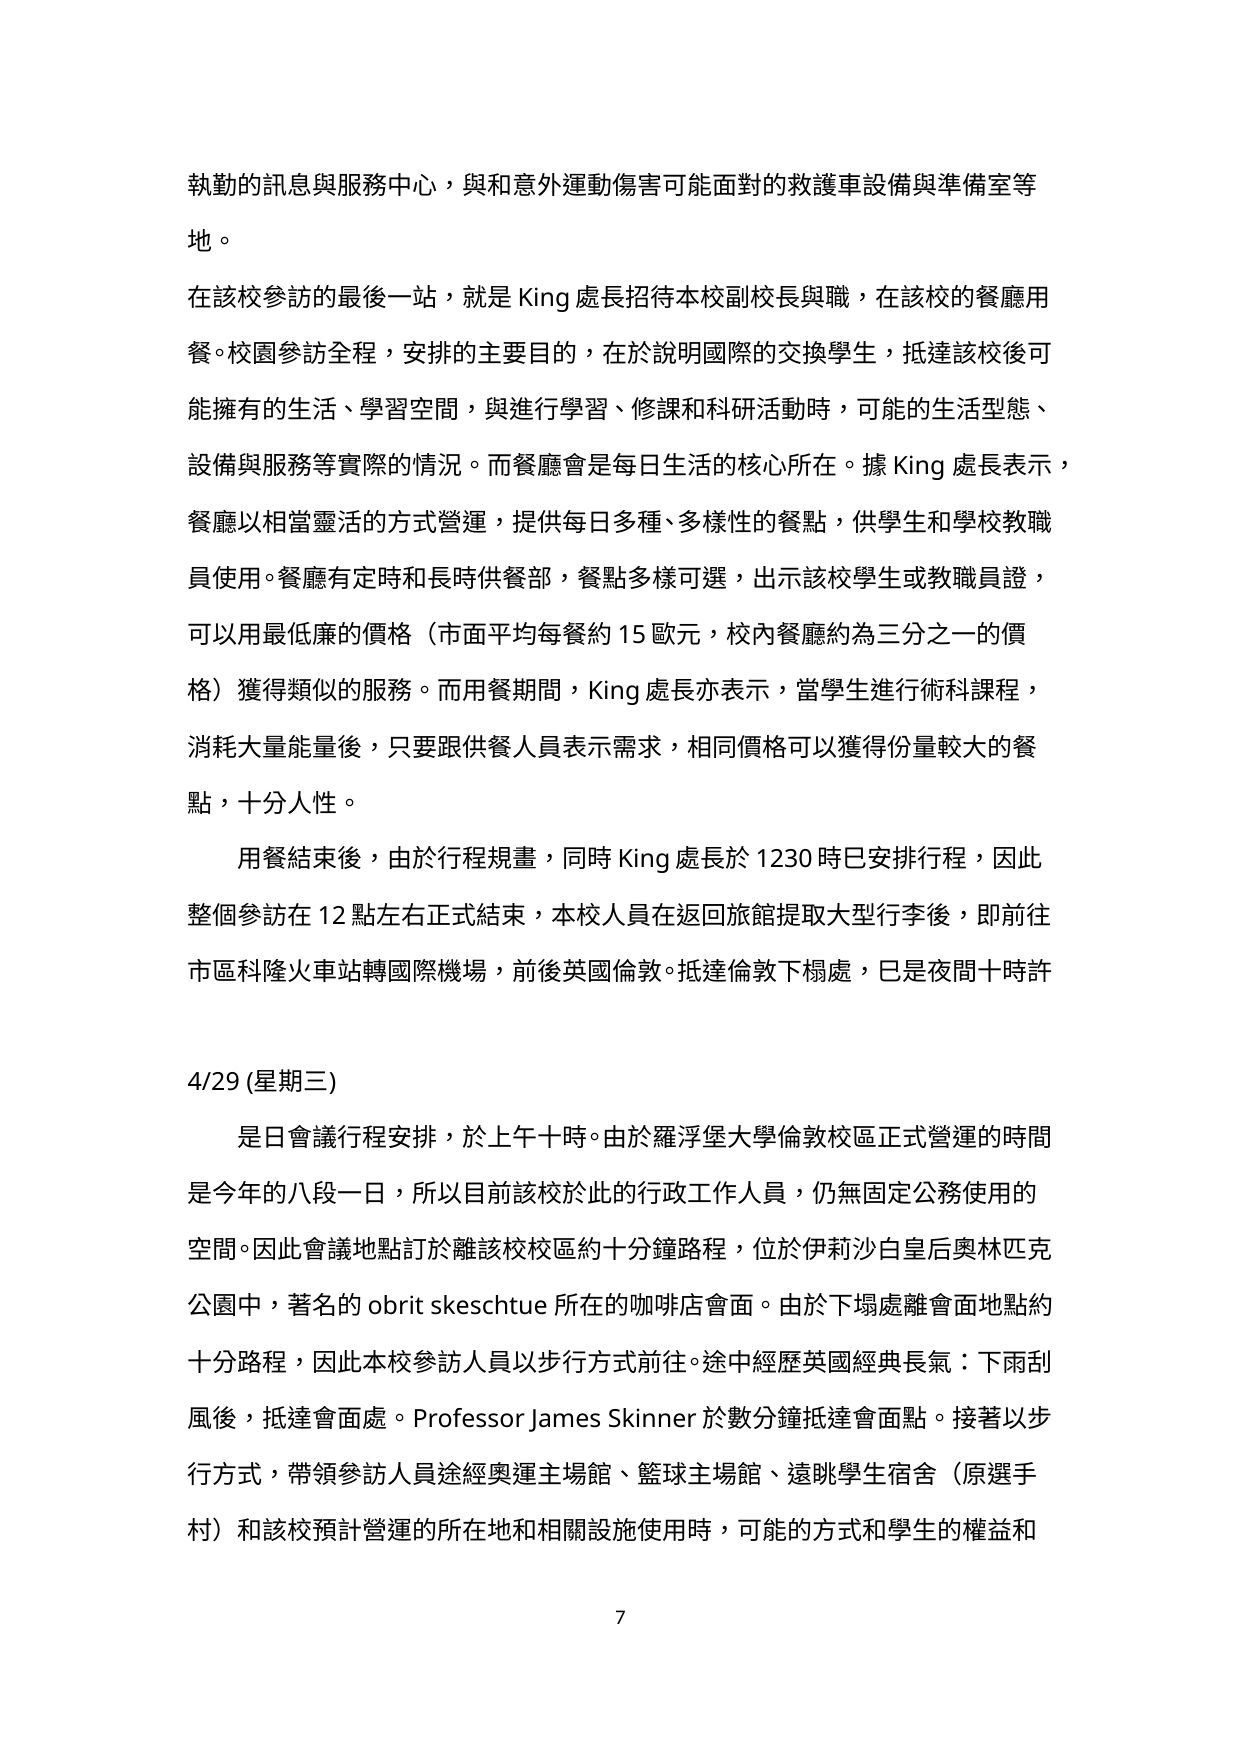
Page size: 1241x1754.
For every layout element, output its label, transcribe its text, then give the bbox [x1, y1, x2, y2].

text 用餐結束後，由於行程規畫，同時King處長於1230時巳安排行程，因此整個參訪在12點左右正式結束，本校人員在返回旅館提取大型行李後，即前往市區科隆火車站轉國際機場，前後英國倫敦。抵達倫敦下榻處，巳是夜間十時許。 [187, 838, 1053, 988]
text 在該校參訪的最後一站，就是King處長招待本校副校長與職，在該校的餐廳用餐。校園參訪全程，安排的主要目的，在於說明國際的交換學生，抵達該校後可能擁有的生活、學習空間，與進行學習、修課和科研活動時，可能的生活型態、設備與服務等實際的情況。而餐廳會是每日生活的核心所在。據King 處長表示，餐廳以相當靈活的方式營運，提供每日多種、多樣性的餐點，供學生和學校教職員使用。餐廳有定時和長時供餐部，餐點多樣可選，出示該校學生或教職員證，可以用最低廉的價格（市面平均每餐約15歐元，校內餐廳約為三分之一的價格）獲得類似的服務。而用餐期間，King處長亦表示，當學生進行術科課程，消耗大量能量後，只要跟供餐人員表示需求，相同價格可以獲得份量較大的餐點，十分人性。 [187, 276, 1053, 820]
text 執勤的訊息與服務中心，與和意外運動傷害可能面對的救護車設備與準備室等地。 [187, 164, 1053, 258]
text 4/29 (星期三) [187, 1061, 1053, 1098]
text 是日會議行程安排，於上午十時。由於羅浮堡大學倫敦校區正式營運的時間，是今年的八段一日，所以目前該校於此的行政工作人員，仍無固定公務使用的空間。因此會議地點訂於離該校校區約十分鐘路程，位於伊莉沙白皇后奧林匹克公園中，著名的obrit skeschtue 所在的咖啡店會面。由於下塌處離會面地點約十分路程，因此本校參訪人員以步行方式前往。途中經歷英國經典長氣：下雨刮風後，抵達會面處。Professor James Skinner於數分鐘抵達會面點。接著以步行方式，帶領參訪人員途經奧運主場館、籃球主場館、遠眺學生宿舍（原選手村）和該校預計營運的所在地和相關設施使用時，可能的方式和學生的權益和方式等。在步行參訪期間，許多的雙方合作的可能成為談論的議題，彼此互相交換意見與商談可能的合作方向。Professor Skinner提及，有關該學系在未來的幾個月內可能會有的改變，與在碩士課程中，規畫和學習的方向，包括以非體育運動管理背景為發展方向的運動進化（Sport Innovation Programme）課程，結合該校在倫敦校區其他的四個設計與其他有關的科系結合。另一個與學科有關的課程是運動領導人課程（Sport Leadership Programme）係以具有實務經務的學生為對象，進行包括BTsport在內的有關實習合作機與其他運動組職、機構和大型運動賽會中，有關組職、合作、產出與個人產生產出的可能。 [187, 1116, 1053, 1548]
